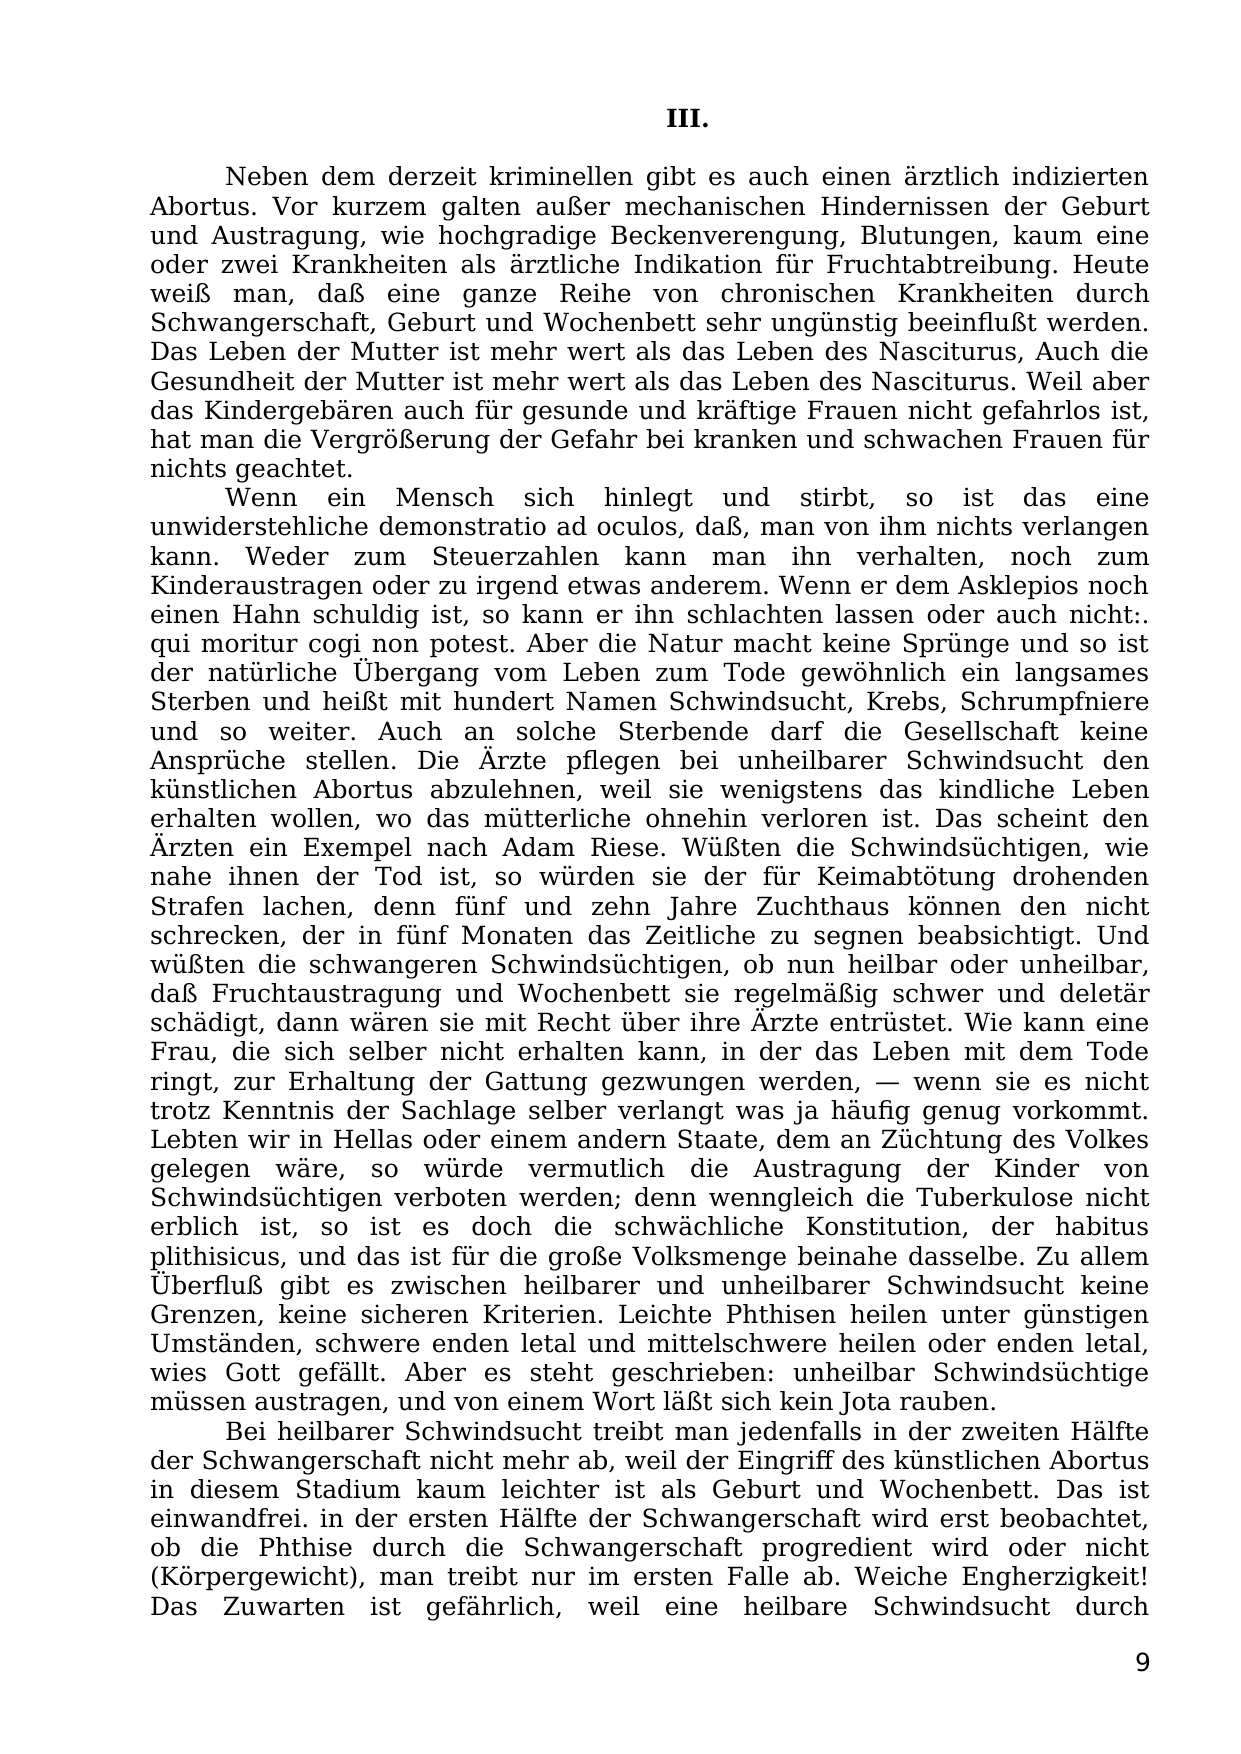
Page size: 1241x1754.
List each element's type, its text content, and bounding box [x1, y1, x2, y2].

text III. [150, 75, 1151, 133]
text Bei heilbarer Schwindsucht treibt man jedenfalls in der zweiten Hälfte der Schwangerschaft nicht mehr ab, weil der Eingriff des künstlichen Abortus in diesem Stadium kaum leichter ist als Geburt und Wochenbett. Das ist einwandfrei. in der ersten Hälfte der Schwangerschaft wird erst beobachtet, ob die Phthise durch die Schwangerschaft progredient wird oder nicht (Körpergewicht), man treibt nur im ersten Falle ab. Weiche Engherzigkeit! Das Zuwarten ist gefährlich, weil eine heilbare Schwindsucht durch [150, 1417, 1151, 1621]
text Neben dem derzeit kriminellen gibt es auch einen ärztlich indizierten Abortus. Vor kurzem galten außer mechanischen Hindernissen der Geburt und Austragung, wie hochgradige Beckenverengung, Blutungen, kaum eine oder zwei Krankheiten als ärztliche Indikation für Fruchtabtreibung. Heute weiß man, daß eine ganze Reihe von chronischen Krankheiten durch Schwangerschaft, Geburt und Wochenbett sehr ungünstig beeinflußt werden. Das Leben der Mutter ist mehr wert als das Leben des Nasciturus, Auch die Gesundheit der Mutter ist mehr wert als das Leben des Nasciturus. Weil aber das Kindergebären auch für gesunde und kräftige Frauen nicht gefahrlos ist, hat man die Vergrößerung der Gefahr bei kranken und schwachen Frauen für nichts geachtet. [150, 162, 1151, 483]
text Wenn ein Mensch sich hinlegt und stirbt, so ist das eine unwiderstehliche demonstratio ad oculos, daß, man von ihm nichts verlangen kann. Weder zum Steuerzahlen kann man ihn verhalten, noch zum Kinderaustragen oder zu irgend etwas anderem. Wenn er dem Asklepios noch einen Hahn schuldig ist, so kann er ihn schlachten lassen oder auch nicht:. qui moritur cogi non potest. Aber die Natur macht keine Sprünge und so ist der natürliche Übergang vom Leben zum Tode gewöhnlich ein langsames Sterben und heißt mit hundert Namen Schwindsucht, Krebs, Schrumpfniere und so weiter. Auch an solche Sterbende darf die Gesellschaft keine Ansprüche stellen. Die Ärzte pflegen bei unheilbarer Schwindsucht den künstlichen Abortus abzulehnen, weil sie wenigstens das kindliche Leben erhalten wollen, wo das mütterliche ohnehin verloren ist. Das scheint den Ärzten ein Exempel nach Adam Riese. Wüßten die Schwindsüchtigen, wie nahe ihnen der Tod ist, so würden sie der für Keimabtötung drohenden Strafen lachen, denn fünf und zehn Jahre Zuchthaus können den nicht schrecken, der in fünf Monaten das Zeitliche zu segnen beabsichtigt. Und wüßten die schwangeren Schwindsüchtigen, ob nun heilbar oder unheilbar, daß Fruchtaustragung und Wochenbett sie regelmäßig schwer und deletär schädigt, dann wären sie mit Recht über ihre Ärzte entrüstet. Wie kann eine Frau, die sich selber nicht erhalten kann, in der das Leben mit dem Tode ringt, zur Erhaltung der Gattung gezwungen werden, — wenn sie es nicht trotz Kenntnis der Sachlage selber verlangt was ja häufig genug vorkommt. Lebten wir in Hellas oder einem andern Staate, dem an Züchtung des Volkes gelegen wäre, so würde vermutlich die Austragung der Kinder von Schwindsüchtigen verboten werden; denn wenngleich die Tuberkulose nicht erblich ist, so ist es doch die schwächliche Konstitution, der habitus plithisicus, und das ist für die große Volksmenge beinahe dasselbe. Zu allem Überfluß gibt es zwischen heilbarer und unheilbarer Schwindsucht keine Grenzen, keine sicheren Kriterien. Leichte Phthisen heilen unter günstigen Umständen, schwere enden letal und mittelschwere heilen oder enden letal, wies Gott gefällt. Aber es steht geschrieben: unheilbar Schwindsüchtige müssen austragen, und von einem Wort läßt sich kein Jota rauben. [150, 483, 1151, 1417]
